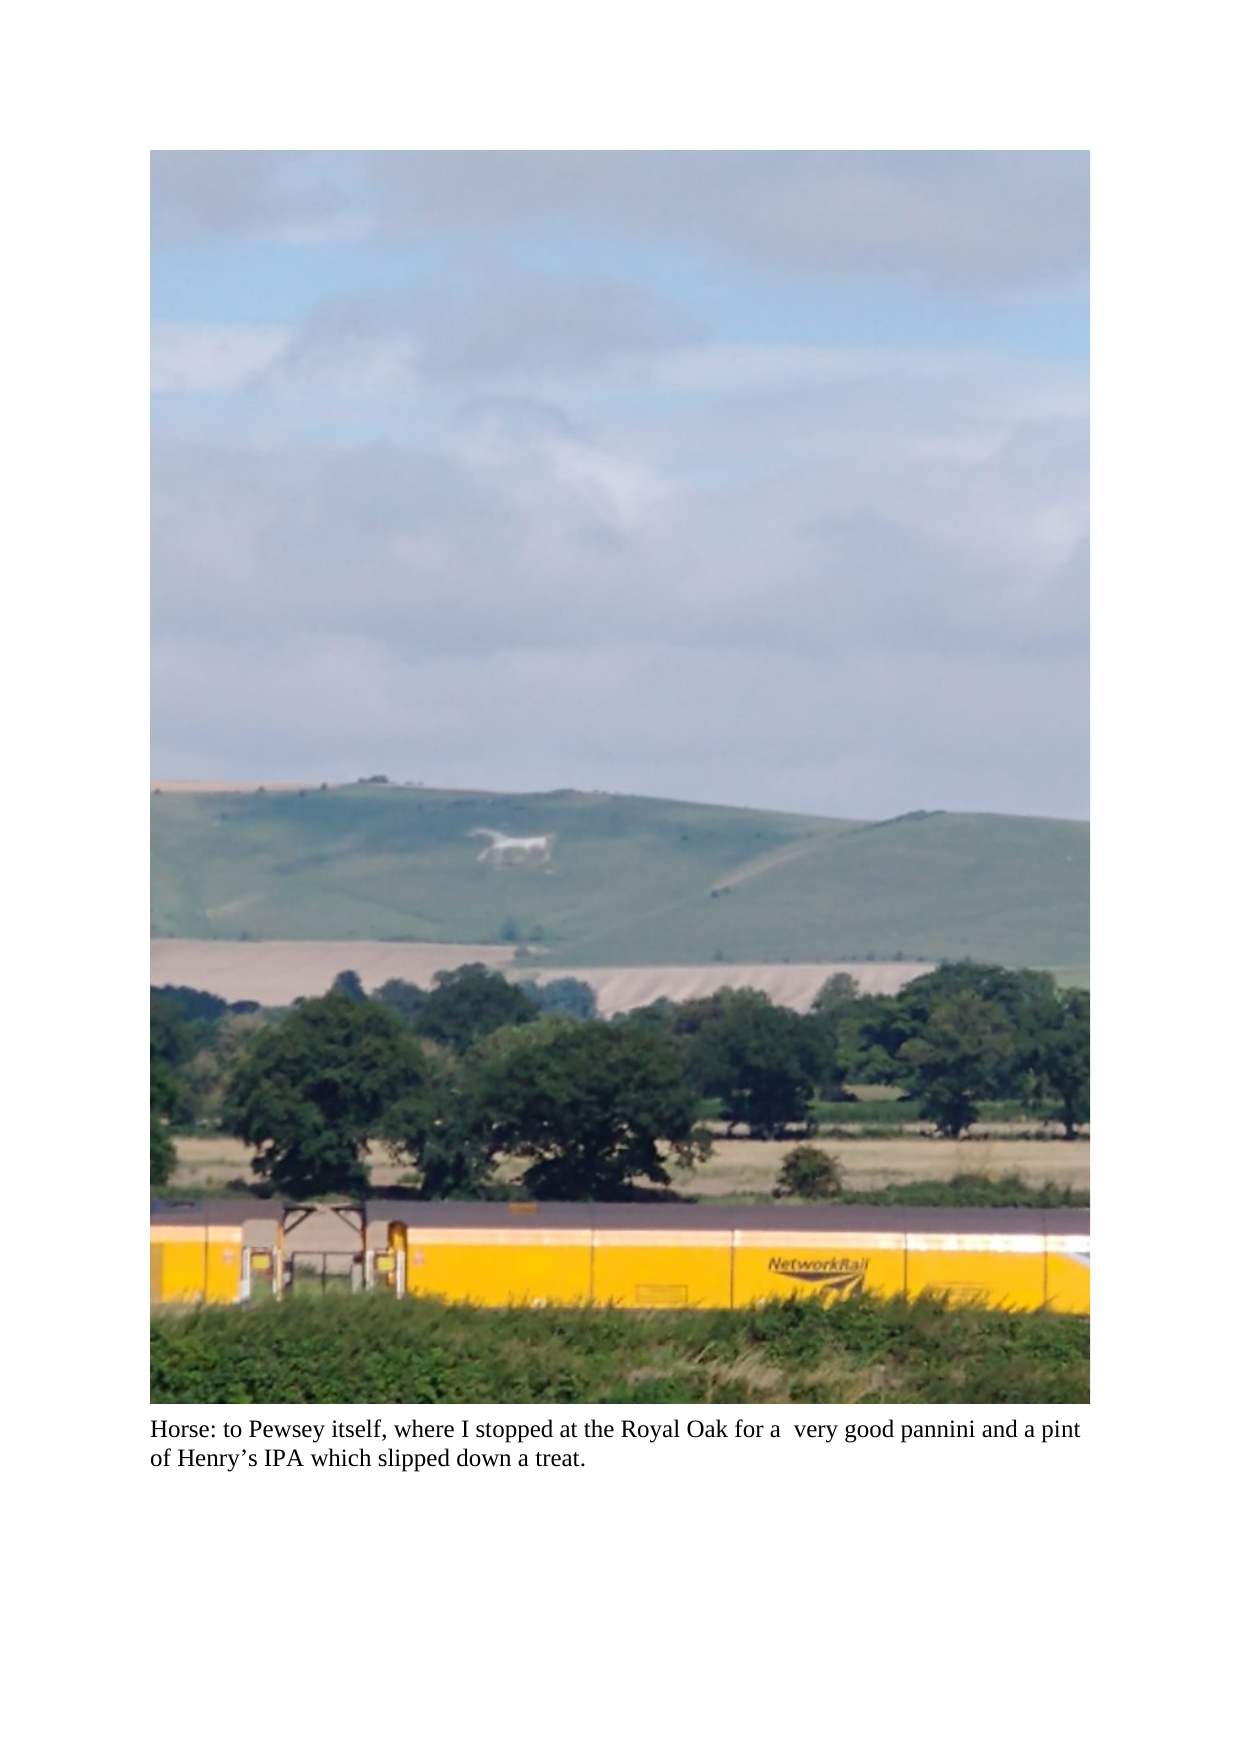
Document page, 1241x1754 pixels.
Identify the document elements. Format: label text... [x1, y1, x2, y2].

text Horse: to Pewsey itself, where I stopped at the Royal Oak for a very good pannini and a pint of Henry’s IPA which slipped down a treat. [150, 1414, 1090, 1472]
